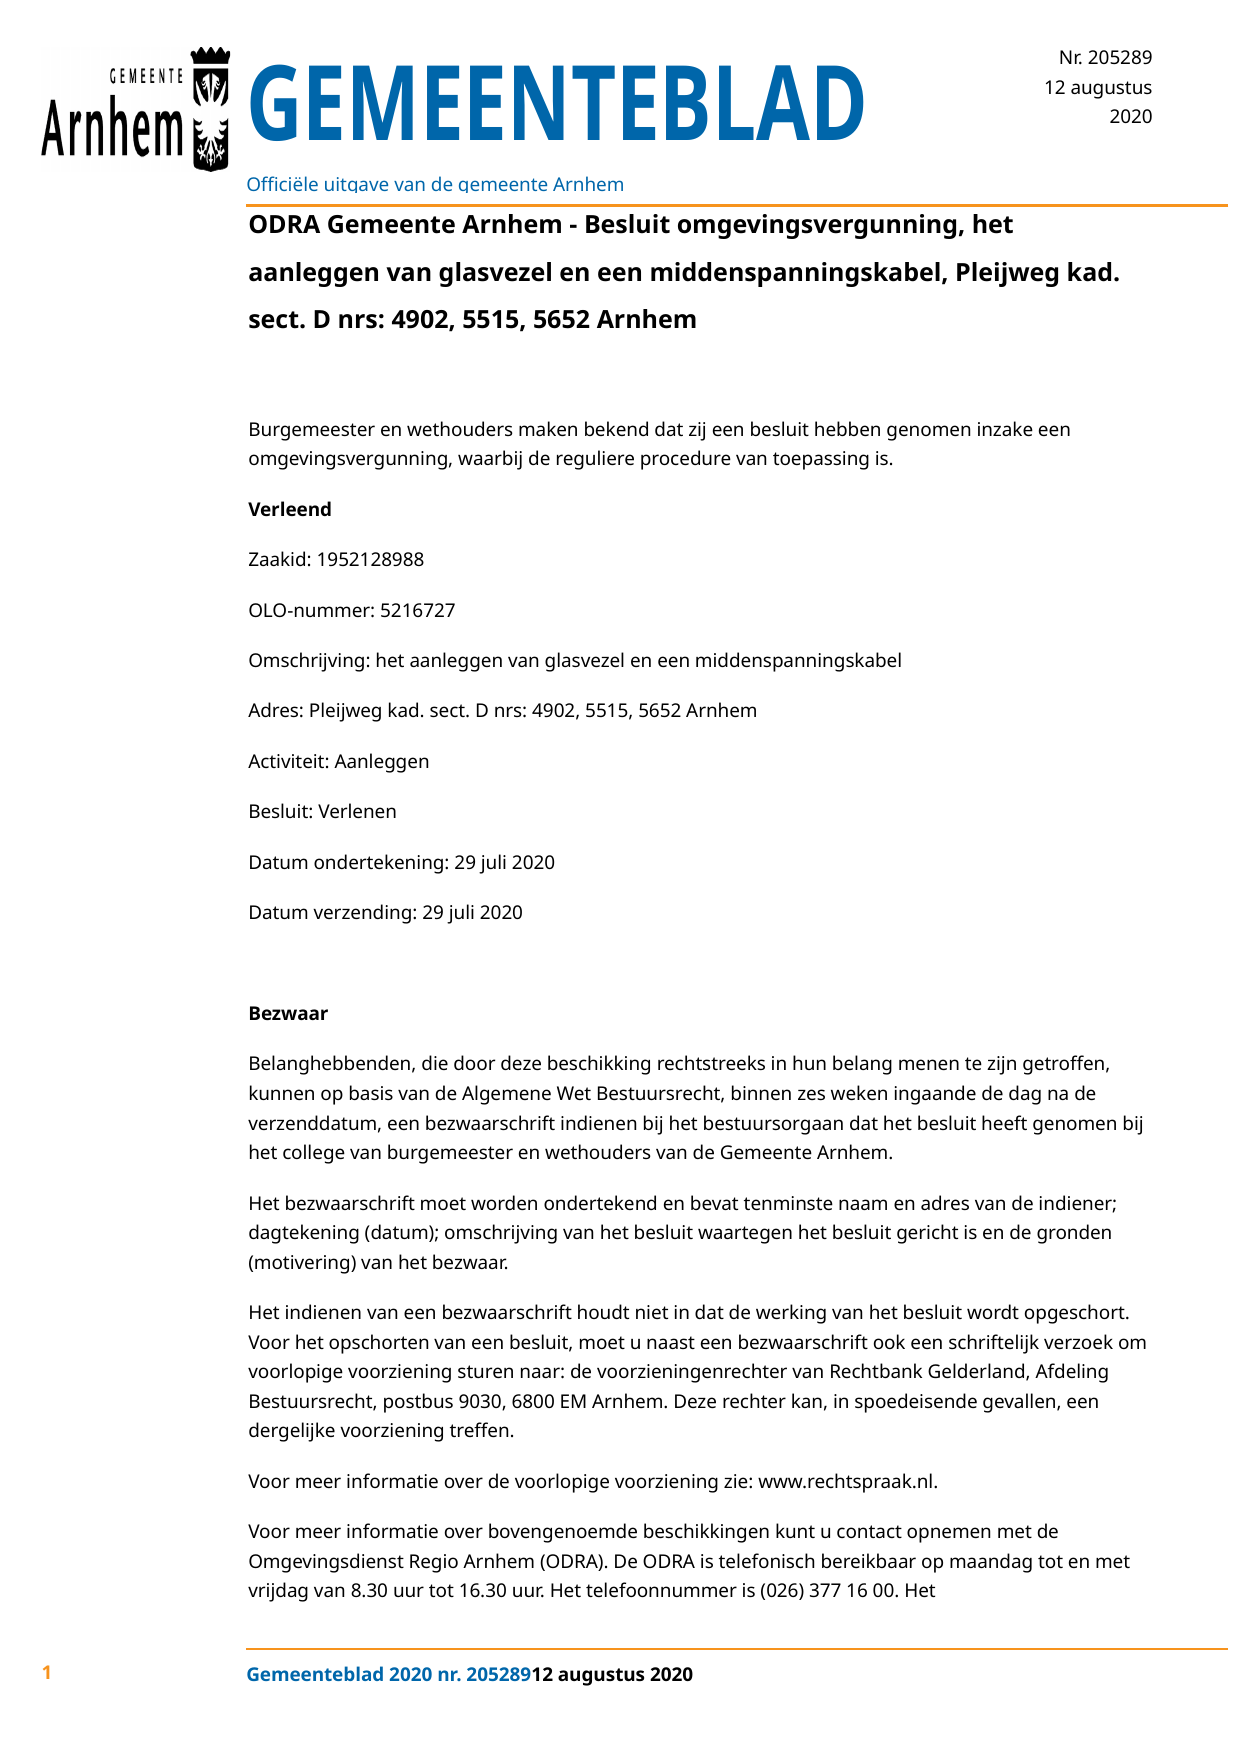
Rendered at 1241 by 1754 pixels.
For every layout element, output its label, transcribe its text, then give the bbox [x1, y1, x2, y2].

text Datum verzending: 29 juli 2020 [248, 899, 1152, 925]
text Het indienen van een bezwaarschrift houdt niet in dat de werking van het besluit wordt opgeschort. Voor het opschorten van een besluit, moet u naast een bezwaarschrift ook een schriftelijk verzoek om voorlopige voorziening sturen naar: de voorzieningenrechter van Rechtbank Gelderland, Afdeling Bestuursrecht, postbus 9030, 6800 EM Arnhem. Deze rechter kan, in spoedeisende gevallen, een dergelijke voorziening treffen. [248, 1299, 1152, 1443]
picture [41, 47, 231, 172]
text Besluit: Verlenen [248, 798, 1152, 824]
text OLO-nummer: 5216727 [248, 597, 1152, 622]
text Burgemeester en wethouders maken bekend dat zij een besluit hebben genomen inzake een omgevingsvergunning, waarbij de reguliere procedure van toepassing is. [248, 416, 1152, 471]
text ODRA Gemeente Arnhem - Besluit omgevingsvergunning, het aanleggen van glasvezel en een middenspanningskabel, Pleijweg kad. sect. D nrs: 4902, 5515, 5652 Arnhem [248, 207, 1152, 336]
text Adres: Pleijweg kad. sect. D nrs: 4902, 5515, 5652 Arnhem [248, 698, 1152, 723]
text Omschrijving: het aanleggen van glasvezel en een middenspanningskabel [248, 647, 1152, 673]
text Belanghebbenden, die door deze beschikking rechtstreeks in hun belang menen te zijn getroffen, kunnen op basis van de Algemene Wet Bestuursrecht, binnen zes weken ingaande de dag na de verzenddatum, een bezwaarschrift indienen bij het bestuursorgaan dat het besluit heeft genomen bij het college van burgemeester en wethouders van de Gemeente Arnhem. [248, 1051, 1152, 1165]
text Verleend [248, 496, 1152, 522]
text Het bezwaarschrift moet worden ondertekend en bevat tenminste naam en adres van de indiener; dagtekening (datum); omschrijving van het besluit waartegen het besluit gericht is en de gronden (motivering) van het bezwaar. [248, 1190, 1152, 1274]
text Voor meer informatie over bovengenoemde beschikkingen kunt u contact opnemen met de Omgevingsdienst Regio Arnhem (ODRA). De ODRA is telefonisch bereikbaar op maandag tot en met vrijdag van 8.30 uur tot 16.30 uur. Het telefoonnummer is (026) 377 16 00. Het [248, 1518, 1152, 1603]
text Zaakid: 1952128988 [248, 546, 1152, 572]
text Activiteit: Aanleggen [248, 748, 1152, 774]
text Voor meer informatie over de voorlopige voorziening zie: www.rechtspraak.nl. [248, 1468, 1152, 1494]
text Datum ondertekening: 29 juli 2020 [248, 849, 1152, 874]
text Bezwaar [248, 1000, 1152, 1026]
